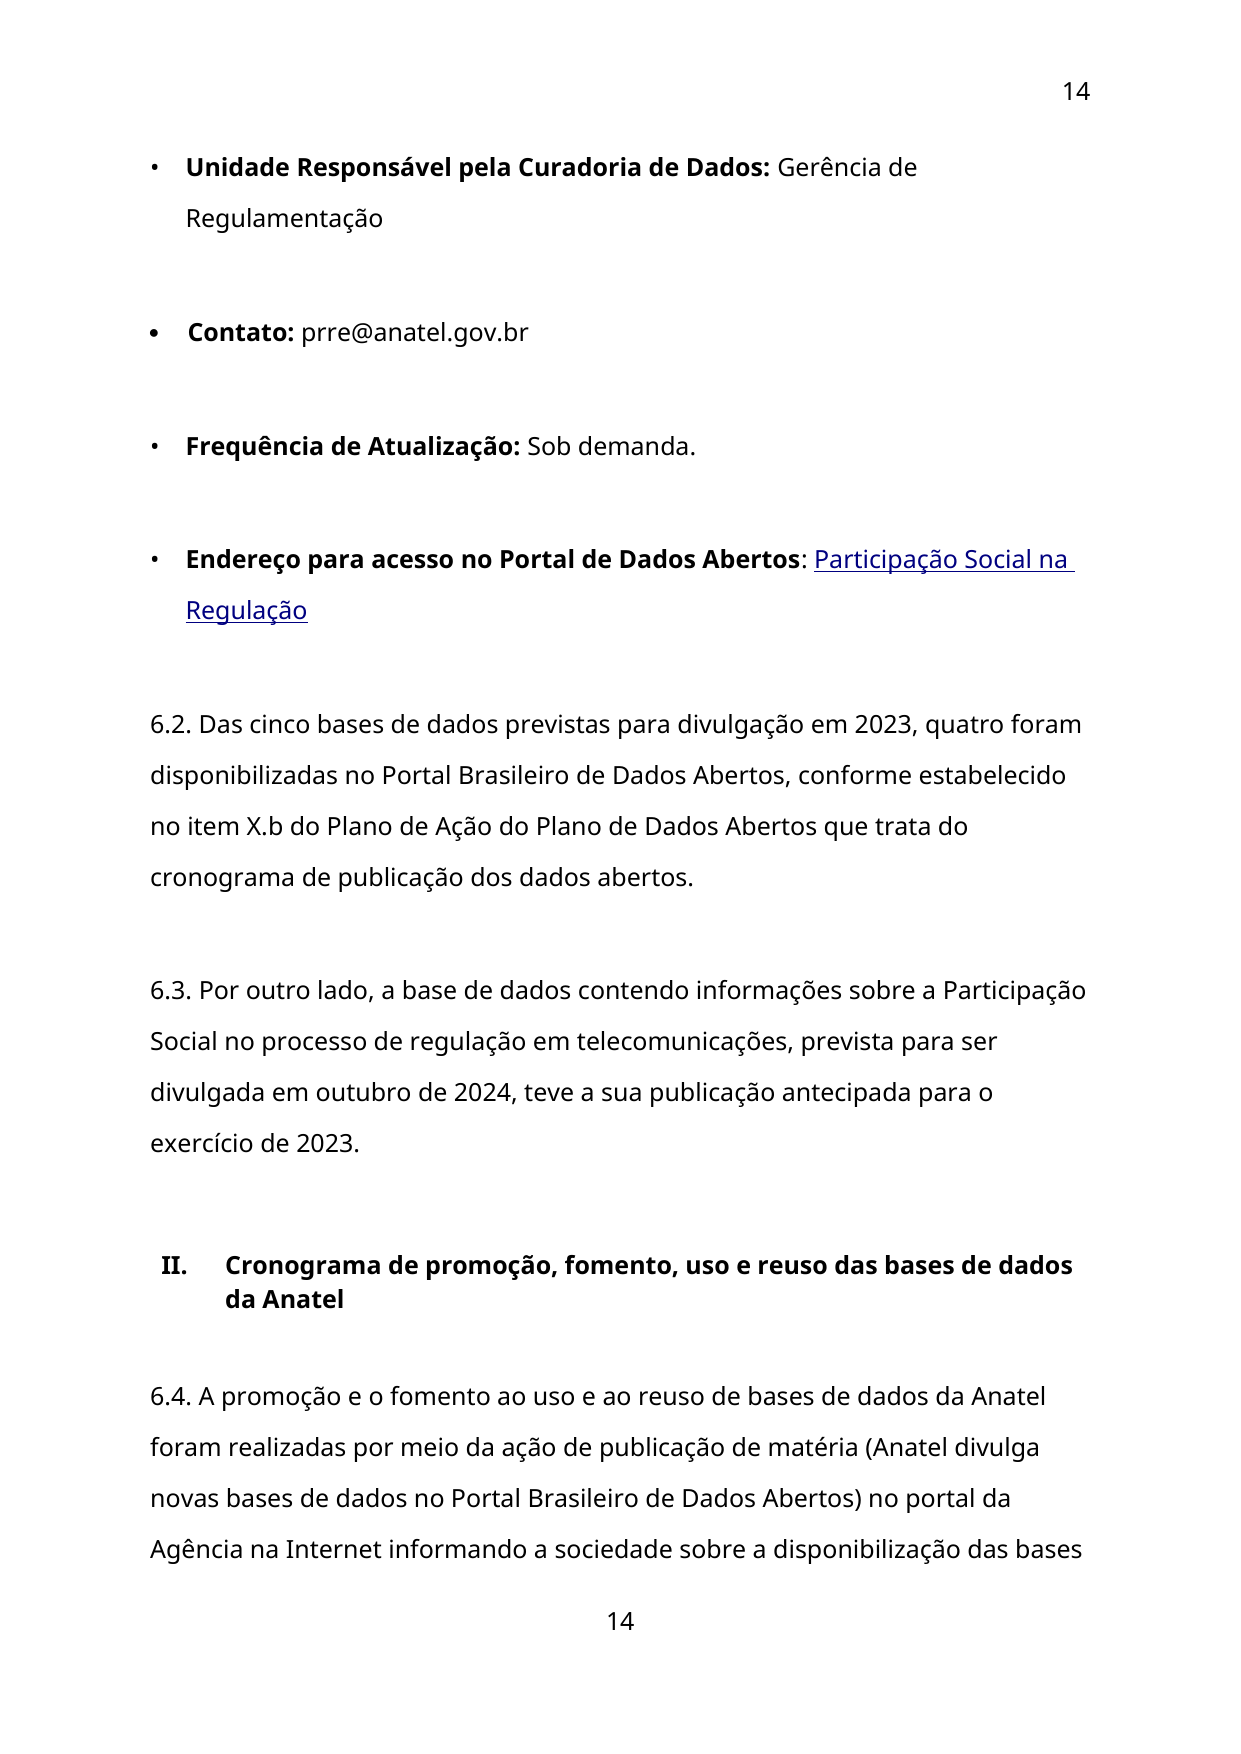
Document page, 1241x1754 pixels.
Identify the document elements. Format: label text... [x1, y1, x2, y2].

text 6.3. Por outro lado, a base de dados contendo informações sobre a Participação Social no processo de regulação em telecomunicações, prevista para ser divulgada em outubro de 2024, teve a sua publicação antecipada para o exercício de 2023. [150, 973, 1090, 1160]
list Cronograma de promoção, fomento, uso e reuso das bases de dados da Anatel [187, 1248, 1090, 1316]
list Contato: prre@anatel.gov.br [150, 314, 1090, 349]
text 6.2. Das cinco bases de dados previstas para divulgação em 2023, quatro foram disponibilizadas no Portal Brasileiro de Dados Abertos, conforme estabelecido no item X.b do Plano de Ação do Plano de Dados Abertos que trata do cronograma de publicação dos dados abertos. [150, 706, 1090, 893]
list • Endereço para acesso no Portal de Dados Abertos: Participação Social na Regulação [150, 542, 1090, 627]
list • Frequência de Atualização: Sob demanda. [150, 428, 1090, 462]
list • Unidade Responsável pela Curadoria de Dados: Gerência de Regulamentação [150, 150, 1090, 235]
text 6.4. A promoção e o fomento ao uso e ao reuso de bases de dados da Anatel foram realizadas por meio da ação de publicação de matéria (Anatel divulga novas bases de dados no Portal Brasileiro de Dados Abertos) no portal da Agência na Internet informando a sociedade sobre a disponibilização das bases [150, 1378, 1090, 1566]
